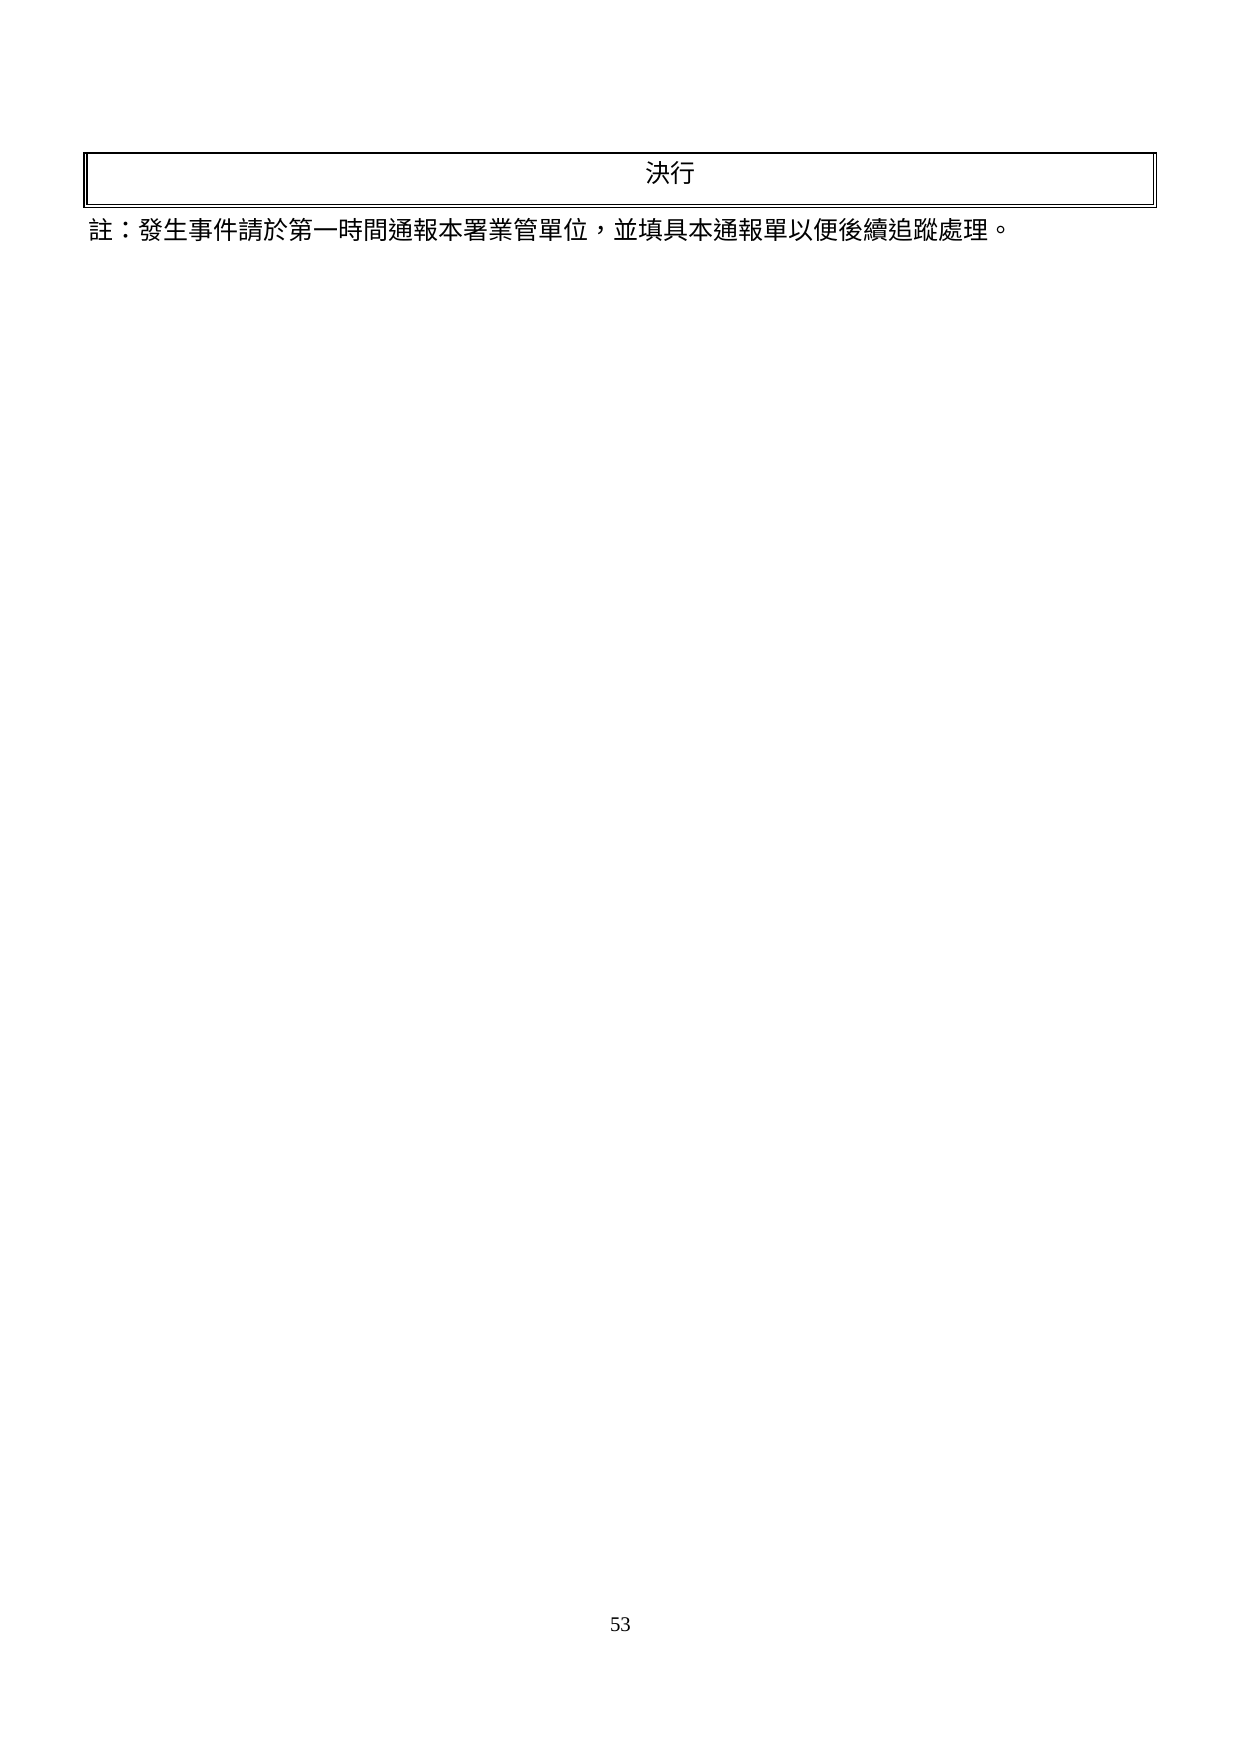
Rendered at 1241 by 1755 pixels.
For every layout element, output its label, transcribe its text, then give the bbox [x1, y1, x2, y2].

text 註：發生事件請於第一時間通報本署業管單位，並填具本通報單以便後續追蹤處理。 [89, 216, 1152, 245]
table_cell 決行 [88, 154, 1153, 204]
